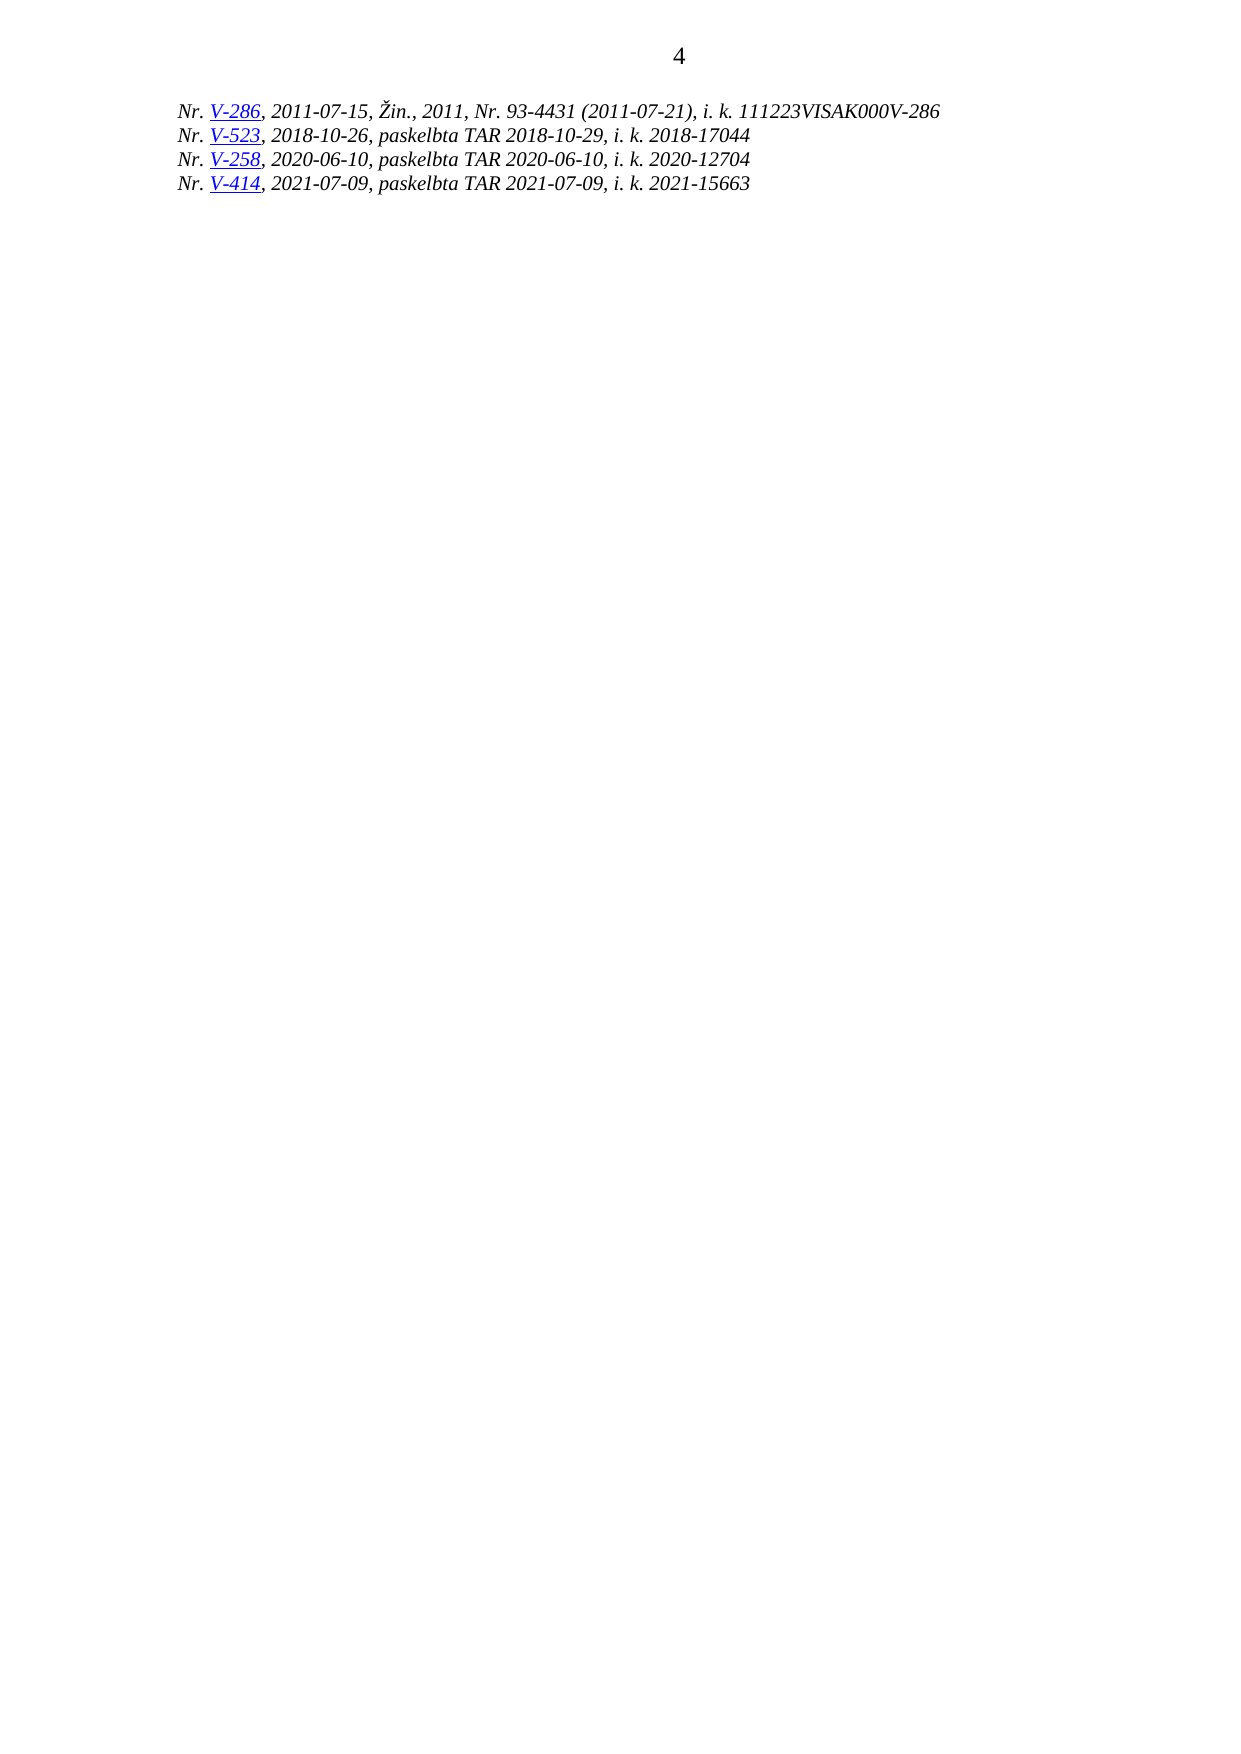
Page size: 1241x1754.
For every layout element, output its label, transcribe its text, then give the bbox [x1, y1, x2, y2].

text Nr. V-523, 2018-10-26, paskelbta TAR 2018-10-29, i. k. 2018-17044 [177, 123, 1181, 147]
text Nr. V-414, 2021-07-09, paskelbta TAR 2021-07-09, i. k. 2021-15663 [177, 171, 1181, 195]
text Nr. V-258, 2020-06-10, paskelbta TAR 2020-06-10, i. k. 2020-12704 [177, 147, 1181, 171]
text Nr. V-286, 2011-07-15, Žin., 2011, Nr. 93-4431 (2011-07-21), i. k. 111223VISAK000V-286 [177, 99, 1181, 123]
